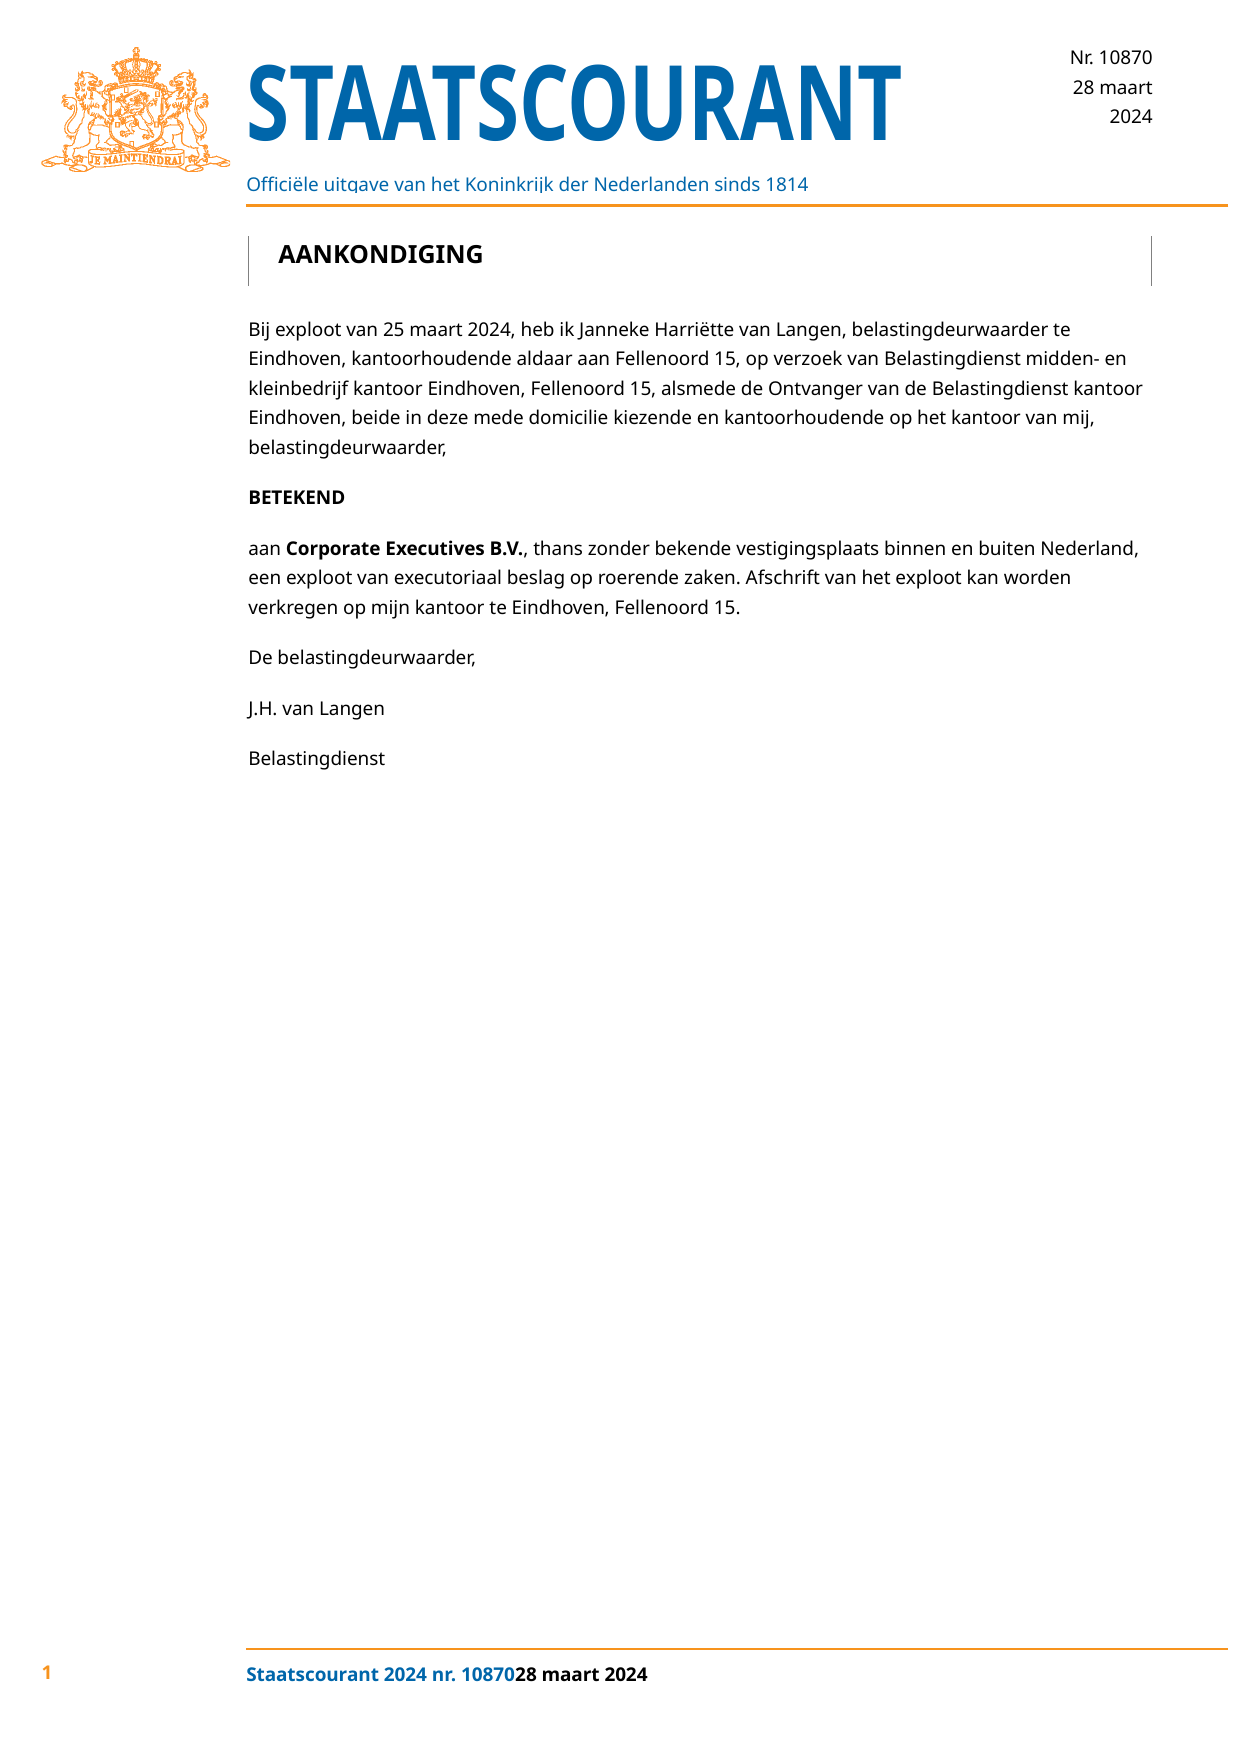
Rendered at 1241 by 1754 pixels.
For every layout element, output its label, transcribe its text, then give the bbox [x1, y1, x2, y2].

text BETEKEND [248, 484, 1152, 510]
text Bij exploot van 25 maart 2024, heb ik Janneke Harriëtte van Langen, belastingdeurwaarder te Eindhoven, kantoorhoudende aldaar aan Fellenoord 15, op verzoek van Belastingdienst midden- en kleinbedrijf kantoor Eindhoven, Fellenoord 15, alsmede de Ontvanger van de Belastingdienst kantoor Eindhoven, beide in deze mede domicilie kiezende en kantoorhoudende op het kantoor van mij, belastingdeurwaarder, [248, 316, 1152, 460]
picture [41, 47, 231, 172]
table_header AANKONDIGING [249, 236, 1151, 286]
text De belastingdeurwaarder, [248, 644, 1152, 670]
text aan Corporate Executives B.V., thans zonder bekende vestigingsplaats binnen en buiten Nederland, een exploot van executoriaal beslag op roerende zaken. Afschrift van het exploot kan worden verkregen op mijn kantoor te Eindhoven, Fellenoord 15. [248, 535, 1152, 620]
text J.H. van Langen [248, 695, 1152, 721]
text Belastingdienst [248, 745, 1152, 771]
